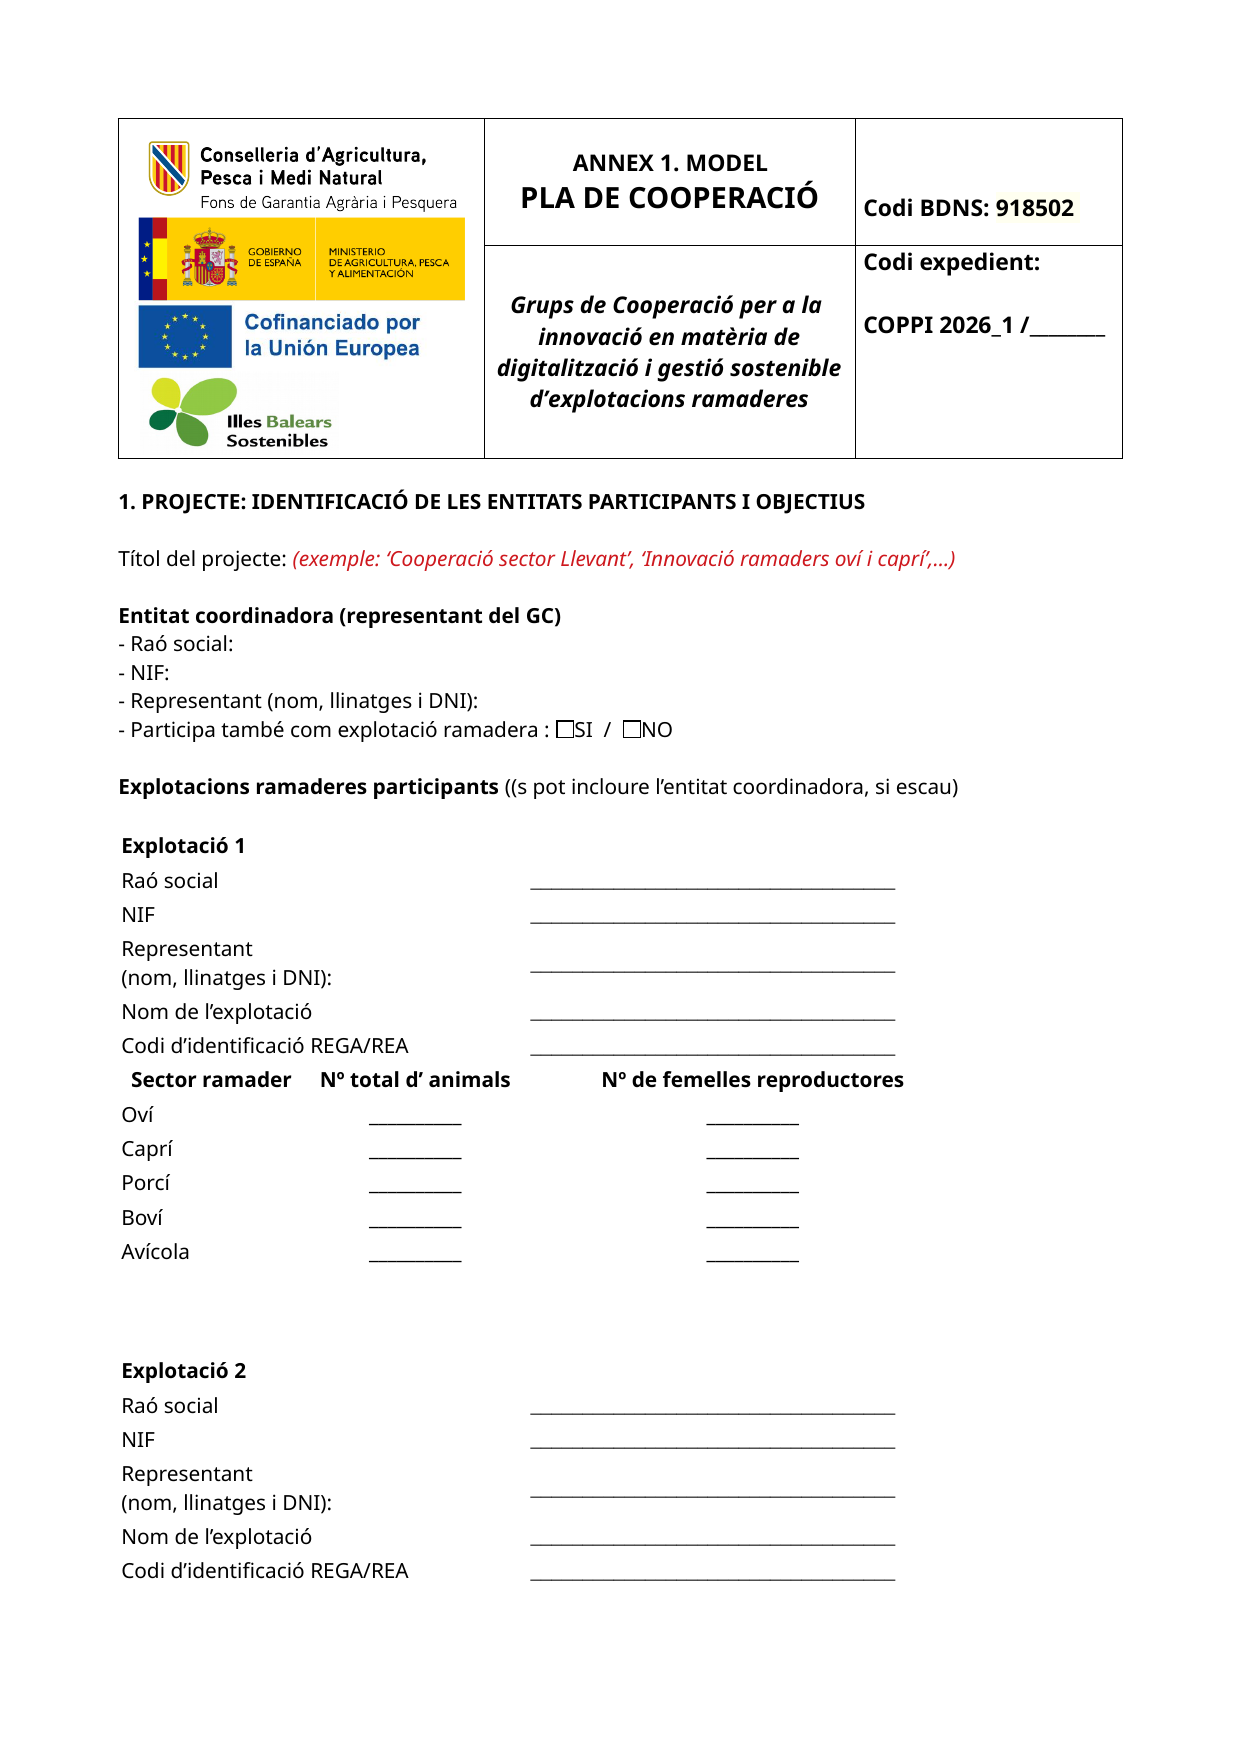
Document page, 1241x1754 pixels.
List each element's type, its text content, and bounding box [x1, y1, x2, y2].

table_cell NIF [118, 1422, 527, 1456]
table_header Representant (nom, llinatges i DNI): [118, 931, 527, 994]
table_cell Codi d’identificació REGA/REA [118, 1029, 527, 1063]
table_header ___________________________________ [528, 1456, 981, 1519]
list - Representant (nom, llinatges i DNI): [118, 686, 1122, 715]
list - Raó social: [118, 629, 1122, 658]
text Títol del projecte: (exemple: ‘Cooperació sector Llevant’, ‘Innovació ramaders oví i caprí’,...) [118, 544, 1122, 573]
table_cell Avícola [118, 1234, 304, 1268]
list - NIF: [118, 658, 1122, 686]
table_header [119, 119, 484, 458]
table_header ___________________________________ [528, 931, 981, 994]
text Entitat coordinadora (representant del GC) [118, 601, 1122, 629]
table_header Representant (nom, llinatges i DNI): [118, 1456, 527, 1519]
table_cell NIF [118, 897, 527, 931]
table_cell __________ [304, 1200, 526, 1234]
table_cell Codi d’identificació REGA/REA [118, 1554, 527, 1588]
table_cell ___________________________________ [528, 1422, 981, 1456]
table_cell ___________________________________ [528, 1388, 981, 1422]
table_header Nº de femelles reproductores [526, 1063, 979, 1097]
table_cell __________ [526, 1131, 979, 1166]
table_cell Porcí [118, 1166, 304, 1200]
table_cell __________ [304, 1166, 526, 1200]
table_cell __________ [526, 1166, 979, 1200]
table_cell __________ [526, 1097, 979, 1131]
table_cell Boví [118, 1200, 304, 1234]
table_cell __________ [526, 1200, 979, 1234]
table_cell ___________________________________ [528, 1519, 981, 1553]
table_cell ___________________________________ [528, 897, 981, 931]
table_cell ___________________________________ [528, 994, 981, 1028]
text - Participa també com explotació ramadera : SI / NO [118, 715, 1122, 743]
table_cell Nom de l’explotació [118, 1519, 527, 1553]
table_cell Codi expedient: COPPI 2026_1 /________ [856, 246, 1122, 458]
table_header ANNEX 1. MODEL PLA DE COOPERACIÓ [485, 119, 855, 245]
table_cell Grups de Cooperació per a la innovació en matèria de digitalització i gestió sostenible d’explotacions ramaderes [485, 246, 855, 458]
table_cell ___________________________________ [528, 1029, 981, 1063]
picture [134, 137, 469, 455]
table_cell __________ [304, 1234, 526, 1268]
table_cell Nom de l’explotació [118, 994, 527, 1028]
table_header Explotació 2 [118, 1354, 527, 1388]
table_header [528, 829, 981, 863]
table_cell Raó social [118, 1388, 527, 1422]
table_cell __________ [304, 1097, 526, 1131]
table_header Nº total d’ animals [304, 1063, 526, 1097]
text 1. PROJECTE: IDENTIFICACIÓ DE LES ENTITATS PARTICIPANTS I OBJECTIUS [118, 487, 1122, 516]
table_cell Caprí [118, 1131, 304, 1166]
table_cell ___________________________________ [528, 863, 981, 897]
table_cell Raó social [118, 863, 527, 897]
table_header Sector ramader [118, 1063, 304, 1097]
table_header Explotació 1 [118, 829, 527, 863]
table_header [528, 1354, 981, 1388]
table_cell ___________________________________ [528, 1554, 981, 1588]
table_cell __________ [526, 1234, 979, 1268]
text Explotacions ramaderes participants ((s pot incloure l’entitat coordinadora, si escau) [118, 772, 1122, 800]
table_header Codi BDNS: 918502 [856, 119, 1122, 245]
table_cell Oví [118, 1097, 304, 1131]
table_cell __________ [304, 1131, 526, 1166]
